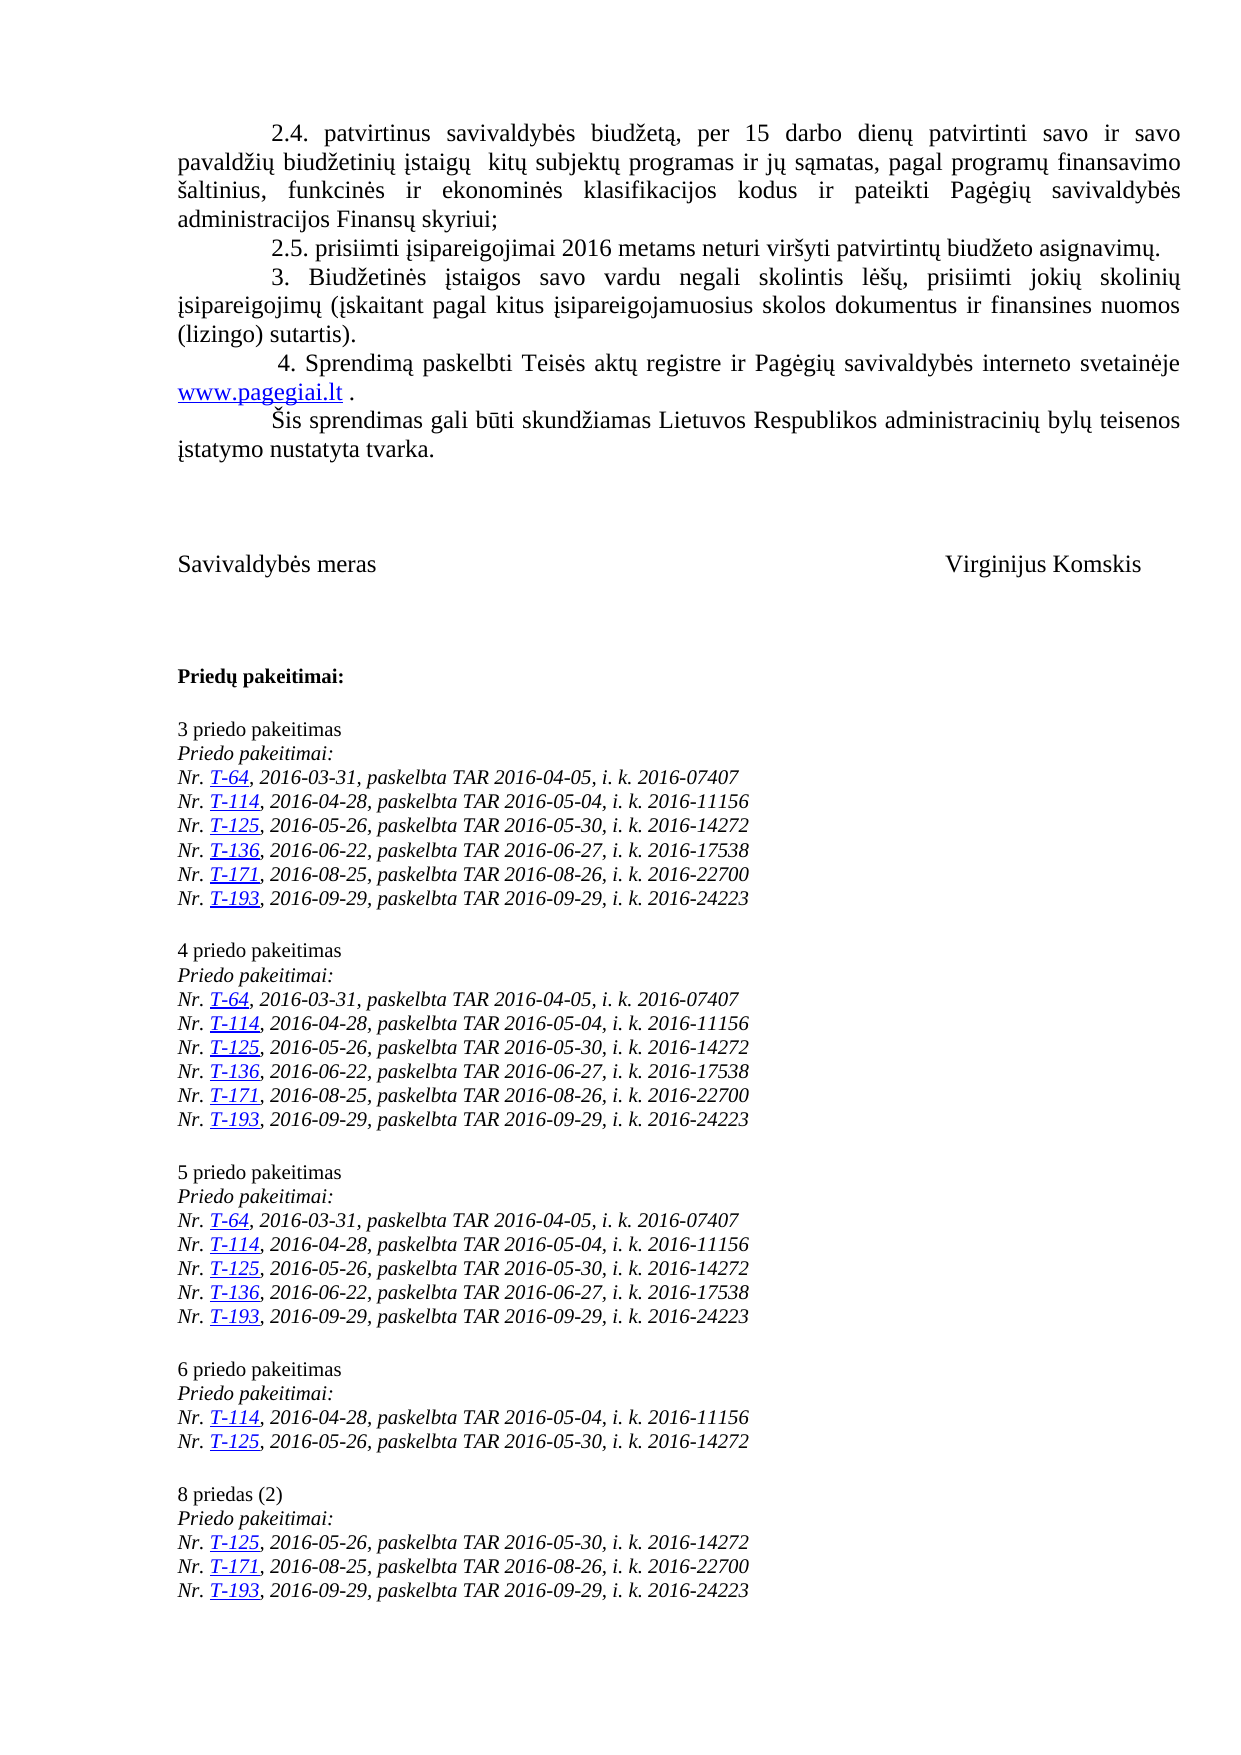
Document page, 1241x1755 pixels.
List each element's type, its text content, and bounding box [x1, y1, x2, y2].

text Nr. T-193, 2016-09-29, paskelbta TAR 2016-09-29, i. k. 2016-24223 [177, 1578, 1181, 1602]
text Priedo pakeitimai: [177, 1381, 1181, 1405]
text Priedo pakeitimai: [177, 1506, 1181, 1530]
text Nr. T-114, 2016-04-28, paskelbta TAR 2016-05-04, i. k. 2016-11156 [177, 1011, 1181, 1035]
text 5 priedo pakeitimas [177, 1160, 1181, 1184]
text Priedo pakeitimai: [177, 741, 1181, 765]
text 4. Sprendimą paskelbti Teisės aktų registre ir Pagėgių savivaldybės interneto svetainėje www.pagegiai.lt . [177, 348, 1181, 406]
text Nr. T-125, 2016-05-26, paskelbta TAR 2016-05-30, i. k. 2016-14272 [177, 1256, 1181, 1280]
text Nr. T-193, 2016-09-29, paskelbta TAR 2016-09-29, i. k. 2016-24223 [177, 1304, 1181, 1328]
text 3 priedo pakeitimas [177, 717, 1181, 741]
text Nr. T-114, 2016-04-28, paskelbta TAR 2016-05-04, i. k. 2016-11156 [177, 1405, 1181, 1429]
text Nr. T-136, 2016-06-22, paskelbta TAR 2016-06-27, i. k. 2016-17538 [177, 1280, 1181, 1304]
text Nr. T-136, 2016-06-22, paskelbta TAR 2016-06-27, i. k. 2016-17538 [177, 837, 1181, 862]
text Nr. T-125, 2016-05-26, paskelbta TAR 2016-05-30, i. k. 2016-14272 [177, 1035, 1181, 1059]
text Nr. T-64, 2016-03-31, paskelbta TAR 2016-04-05, i. k. 2016-07407 [177, 765, 1181, 789]
text Nr. T-64, 2016-03-31, paskelbta TAR 2016-04-05, i. k. 2016-07407 [177, 987, 1181, 1011]
text Nr. T-125, 2016-05-26, paskelbta TAR 2016-05-30, i. k. 2016-14272 [177, 1530, 1181, 1554]
text 4 priedo pakeitimas [177, 938, 1181, 962]
text 8 priedas (2) [177, 1482, 1181, 1506]
text Nr. T-171, 2016-08-25, paskelbta TAR 2016-08-26, i. k. 2016-22700 [177, 1083, 1181, 1107]
text 2.4. patvirtinus savivaldybės biudžetą, per 15 darbo dienų patvirtinti savo ir savo pavaldžių biudžetinių įstaigų kitų subjektų programas ir jų sąmatas, pagal programų finansavimo šaltinius, funkcinės ir ekonominės klasifikacijos kodus ir pateikti Pagėgių savivaldybės administracijos Finansų skyriui; [177, 118, 1181, 233]
text Nr. T-125, 2016-05-26, paskelbta TAR 2016-05-30, i. k. 2016-14272 [177, 1429, 1181, 1453]
text Nr. T-171, 2016-08-25, paskelbta TAR 2016-08-26, i. k. 2016-22700 [177, 1554, 1181, 1578]
text Nr. T-114, 2016-04-28, paskelbta TAR 2016-05-04, i. k. 2016-11156 [177, 789, 1181, 813]
text Nr. T-64, 2016-03-31, paskelbta TAR 2016-04-05, i. k. 2016-07407 [177, 1208, 1181, 1232]
text Nr. T-114, 2016-04-28, paskelbta TAR 2016-05-04, i. k. 2016-11156 [177, 1232, 1181, 1256]
text Priedo pakeitimai: [177, 1184, 1181, 1208]
text Nr. T-171, 2016-08-25, paskelbta TAR 2016-08-26, i. k. 2016-22700 [177, 862, 1181, 886]
text Nr. T-136, 2016-06-22, paskelbta TAR 2016-06-27, i. k. 2016-17538 [177, 1059, 1181, 1083]
text 6 priedo pakeitimas [177, 1357, 1181, 1381]
text Nr. T-193, 2016-09-29, paskelbta TAR 2016-09-29, i. k. 2016-24223 [177, 886, 1181, 910]
text 2.5. prisiimti įsipareigojimai 2016 metams neturi viršyti patvirtintų biudžeto asignavimų. [177, 233, 1181, 262]
text Priedo pakeitimai: [177, 962, 1181, 987]
text Priedų pakeitimai: [177, 664, 1181, 688]
text Nr. T-193, 2016-09-29, paskelbta TAR 2016-09-29, i. k. 2016-24223 [177, 1107, 1181, 1131]
text Nr. T-125, 2016-05-26, paskelbta TAR 2016-05-30, i. k. 2016-14272 [177, 813, 1181, 837]
text Savivaldybės meras Virginijus Komskis [177, 549, 1181, 578]
text Šis sprendimas gali būti skundžiamas Lietuvos Respublikos administracinių bylų teisenos įstatymo nustatyta tvarka. [177, 406, 1181, 463]
text 3. Biudžetinės įstaigos savo vardu negali skolintis lėšų, prisiimti jokių skolinių įsipareigojimų (įskaitant pagal kitus įsipareigojamuosius skolos dokumentus ir finansines nuomos (lizingo) sutartis). [177, 262, 1181, 348]
